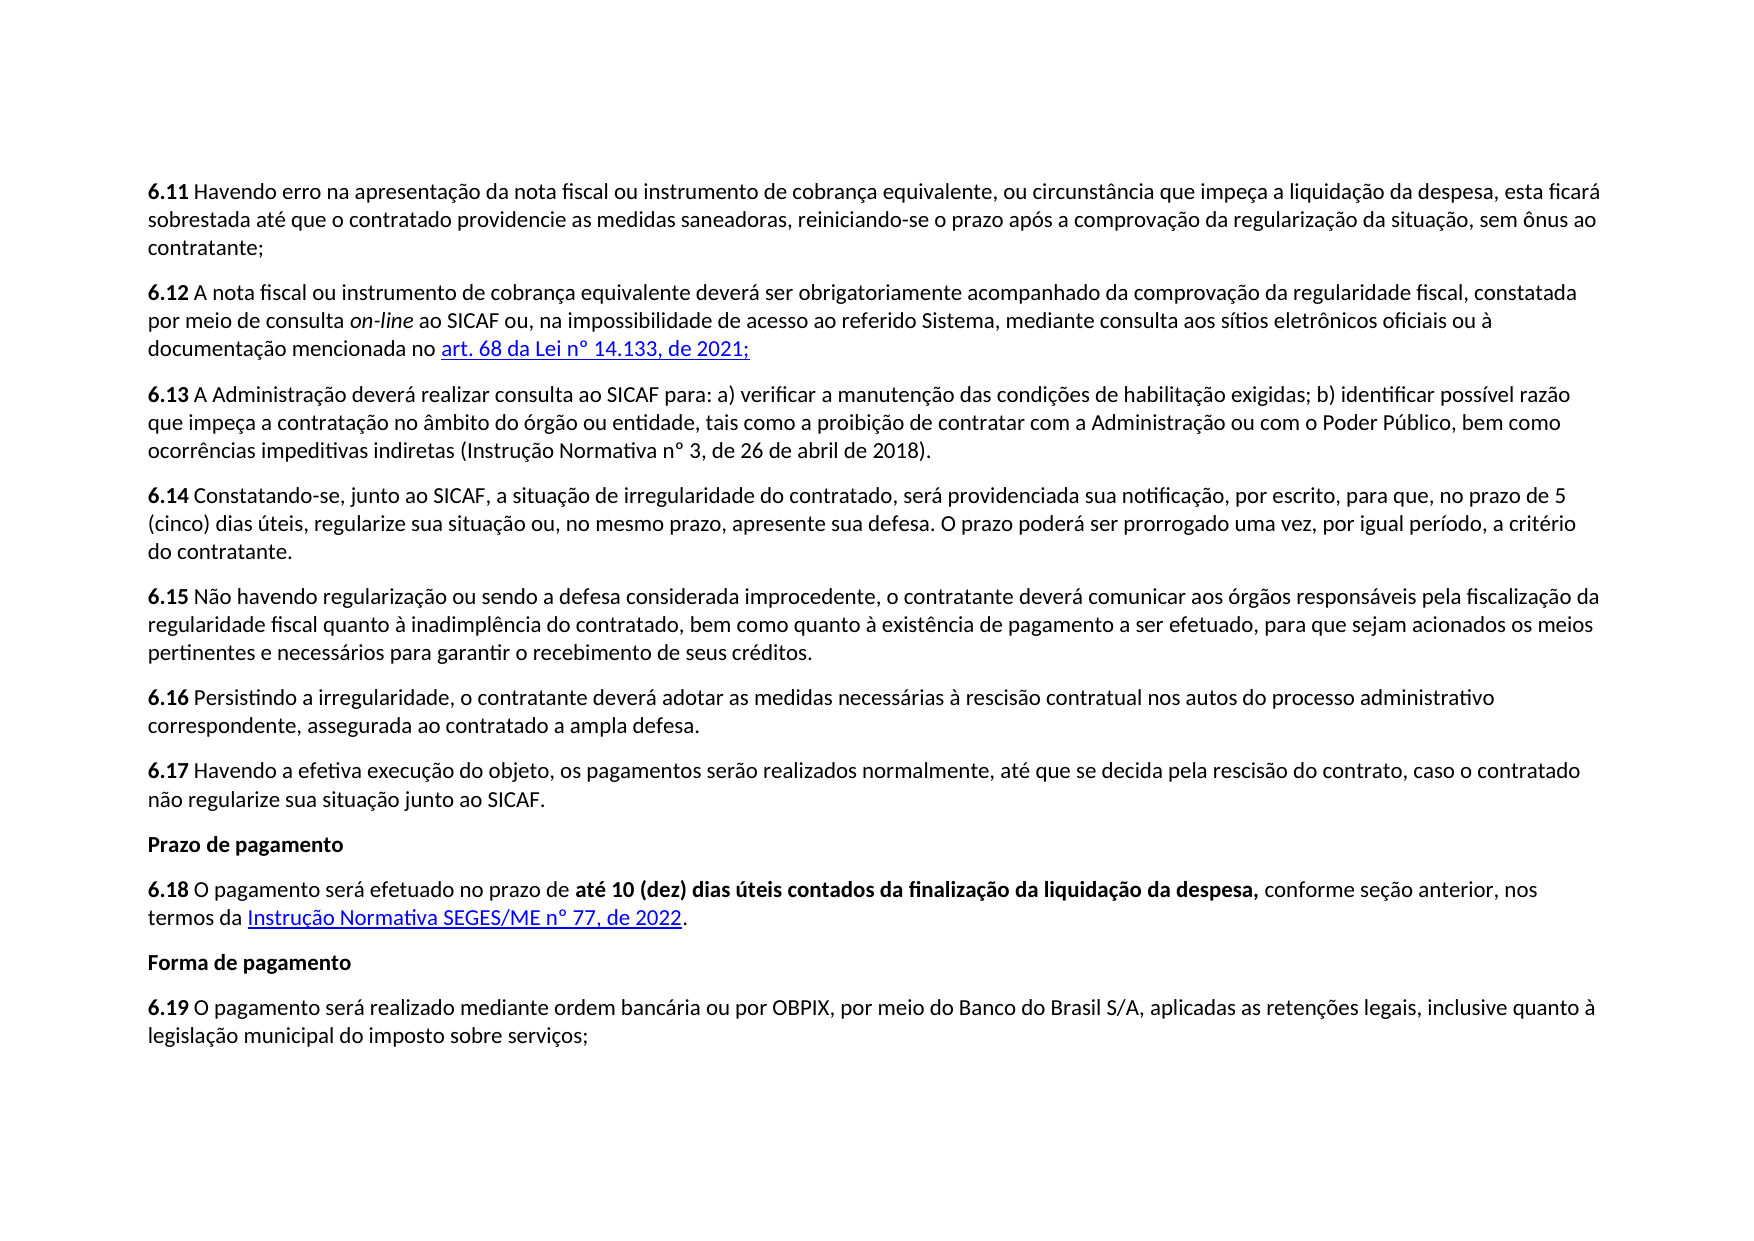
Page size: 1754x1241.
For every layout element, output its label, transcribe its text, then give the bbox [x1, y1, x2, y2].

text 6.13 A Administração deverá realizar consulta ao SICAF para: a) verificar a manutenção das condições de habilitação exigidas; b) identificar possível razão que impeça a contratação no âmbito do órgão ou entidade, tais como a proibição de contratar com a Administração ou com o Poder Público, bem como ocorrências impeditivas indiretas (Instrução Normativa nº 3, de 26 de abril de 2018). [148, 380, 1606, 464]
text 6.15 Não havendo regularização ou sendo a defesa considerada improcedente, o contratante deverá comunicar aos órgãos responsáveis pela fiscalização da regularidade fiscal quanto à inadimplência do contratado, bem como quanto à existência de pagamento a ser efetuado, para que sejam acionados os meios pertinentes e necessários para garantir o recebimento de seus créditos. [148, 582, 1606, 666]
text 6.17 Havendo a efetiva execução do objeto, os pagamentos serão realizados normalmente, até que se decida pela rescisão do contrato, caso o contratado não regularize sua situação junto ao SICAF. [148, 757, 1606, 813]
text Forma de pagamento [148, 948, 1606, 976]
text 6.18 O pagamento será efetuado no prazo de até 10 (dez) dias úteis contados da finalização da liquidação da despesa, conforme seção anterior, nos termos da Instrução Normativa SEGES/ME nº 77, de 2022. [148, 875, 1606, 931]
text Prazo de pagamento [148, 830, 1606, 858]
text 6.16 Persistindo a irregularidade, o contratante deverá adotar as medidas necessárias à rescisão contratual nos autos do processo administrativo correspondente, assegurada ao contratado a ampla defesa. [148, 683, 1606, 739]
text 6.11 Havendo erro na apresentação da nota fiscal ou instrumento de cobrança equivalente, ou circunstância que impeça a liquidação da despesa, esta ficará sobrestada até que o contratado providencie as medidas saneadoras, reiniciando-se o prazo após a comprovação da regularização da situação, sem ônus ao contratante; [148, 177, 1606, 261]
text 6.19 O pagamento será realizado mediante ordem bancária ou por OBPIX, por meio do Banco do Brasil S/A, aplicadas as retenções legais, inclusive quanto à legislação municipal do imposto sobre serviços; [148, 993, 1606, 1049]
text 6.14 Constatando-se, junto ao SICAF, a situação de irregularidade do contratado, será providenciada sua notificação, por escrito, para que, no prazo de 5 (cinco) dias úteis, regularize sua situação ou, no mesmo prazo, apresente sua defesa. O prazo poderá ser prorrogado uma vez, por igual período, a critério do contratante. [148, 481, 1606, 565]
text 6.12 A nota fiscal ou instrumento de cobrança equivalente deverá ser obrigatoriamente acompanhado da comprovação da regularidade fiscal, constatada por meio de consulta on-line ao SICAF ou, na impossibilidade de acesso ao referido Sistema, mediante consulta aos sítios eletrônicos oficiais ou à documentação mencionada no art. 68 da Lei nº 14.133, de 2021; [148, 278, 1606, 362]
